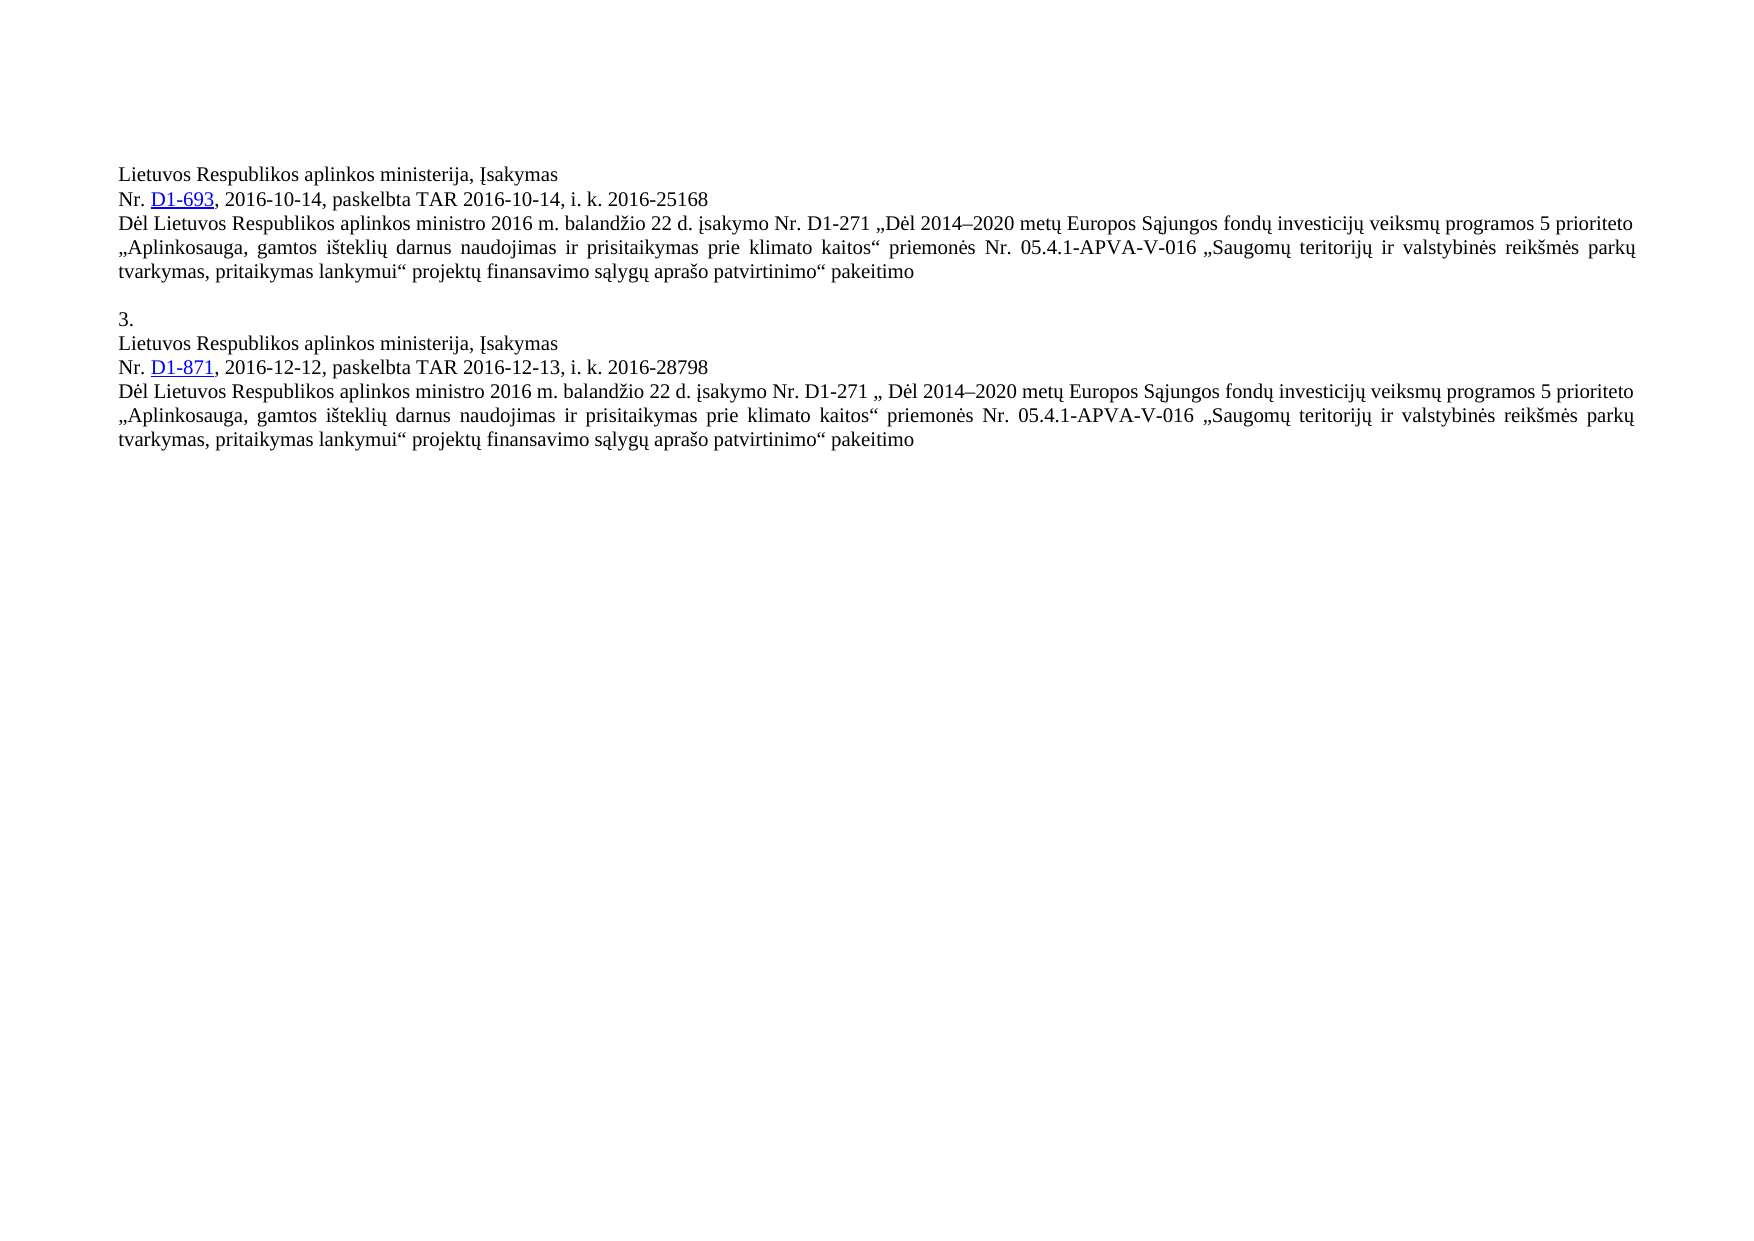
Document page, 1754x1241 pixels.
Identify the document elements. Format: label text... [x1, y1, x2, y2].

text Dėl Lietuvos Respublikos aplinkos ministro 2016 m. balandžio 22 d. įsakymo Nr. D1-271 „ Dėl 2014–2020 metų Europos Sąjungos fondų investicijų veiksmų programos 5 prioriteto „Aplinkosauga, gamtos išteklių darnus naudojimas ir prisitaikymas prie klimato kaitos“ priemonės Nr. 05.4.1-APVA-V-016 „Saugomų teritorijų ir valstybinės reikšmės parkų tvarkymas, pritaikymas lankymui“ projektų finansavimo sąlygų aprašo patvirtinimo“ pakeitimo [118, 379, 1636, 451]
text Lietuvos Respublikos aplinkos ministerija, Įsakymas [118, 162, 1636, 186]
text Nr. D1-693, 2016-10-14, paskelbta TAR 2016-10-14, i. k. 2016-25168 [118, 186, 1636, 211]
text 3. [118, 307, 1636, 331]
text Dėl Lietuvos Respublikos aplinkos ministro 2016 m. balandžio 22 d. įsakymo Nr. D1-271 „Dėl 2014–2020 metų Europos Sąjungos fondų investicijų veiksmų programos 5 prioriteto „Aplinkosauga, gamtos išteklių darnus naudojimas ir prisitaikymas prie klimato kaitos“ priemonės Nr. 05.4.1-APVA-V-016 „Saugomų teritorijų ir valstybinės reikšmės parkų tvarkymas, pritaikymas lankymui“ projektų finansavimo sąlygų aprašo patvirtinimo“ pakeitimo [118, 211, 1636, 283]
text Nr. D1-871, 2016-12-12, paskelbta TAR 2016-12-13, i. k. 2016-28798 [118, 355, 1636, 379]
text Lietuvos Respublikos aplinkos ministerija, Įsakymas [118, 331, 1636, 355]
